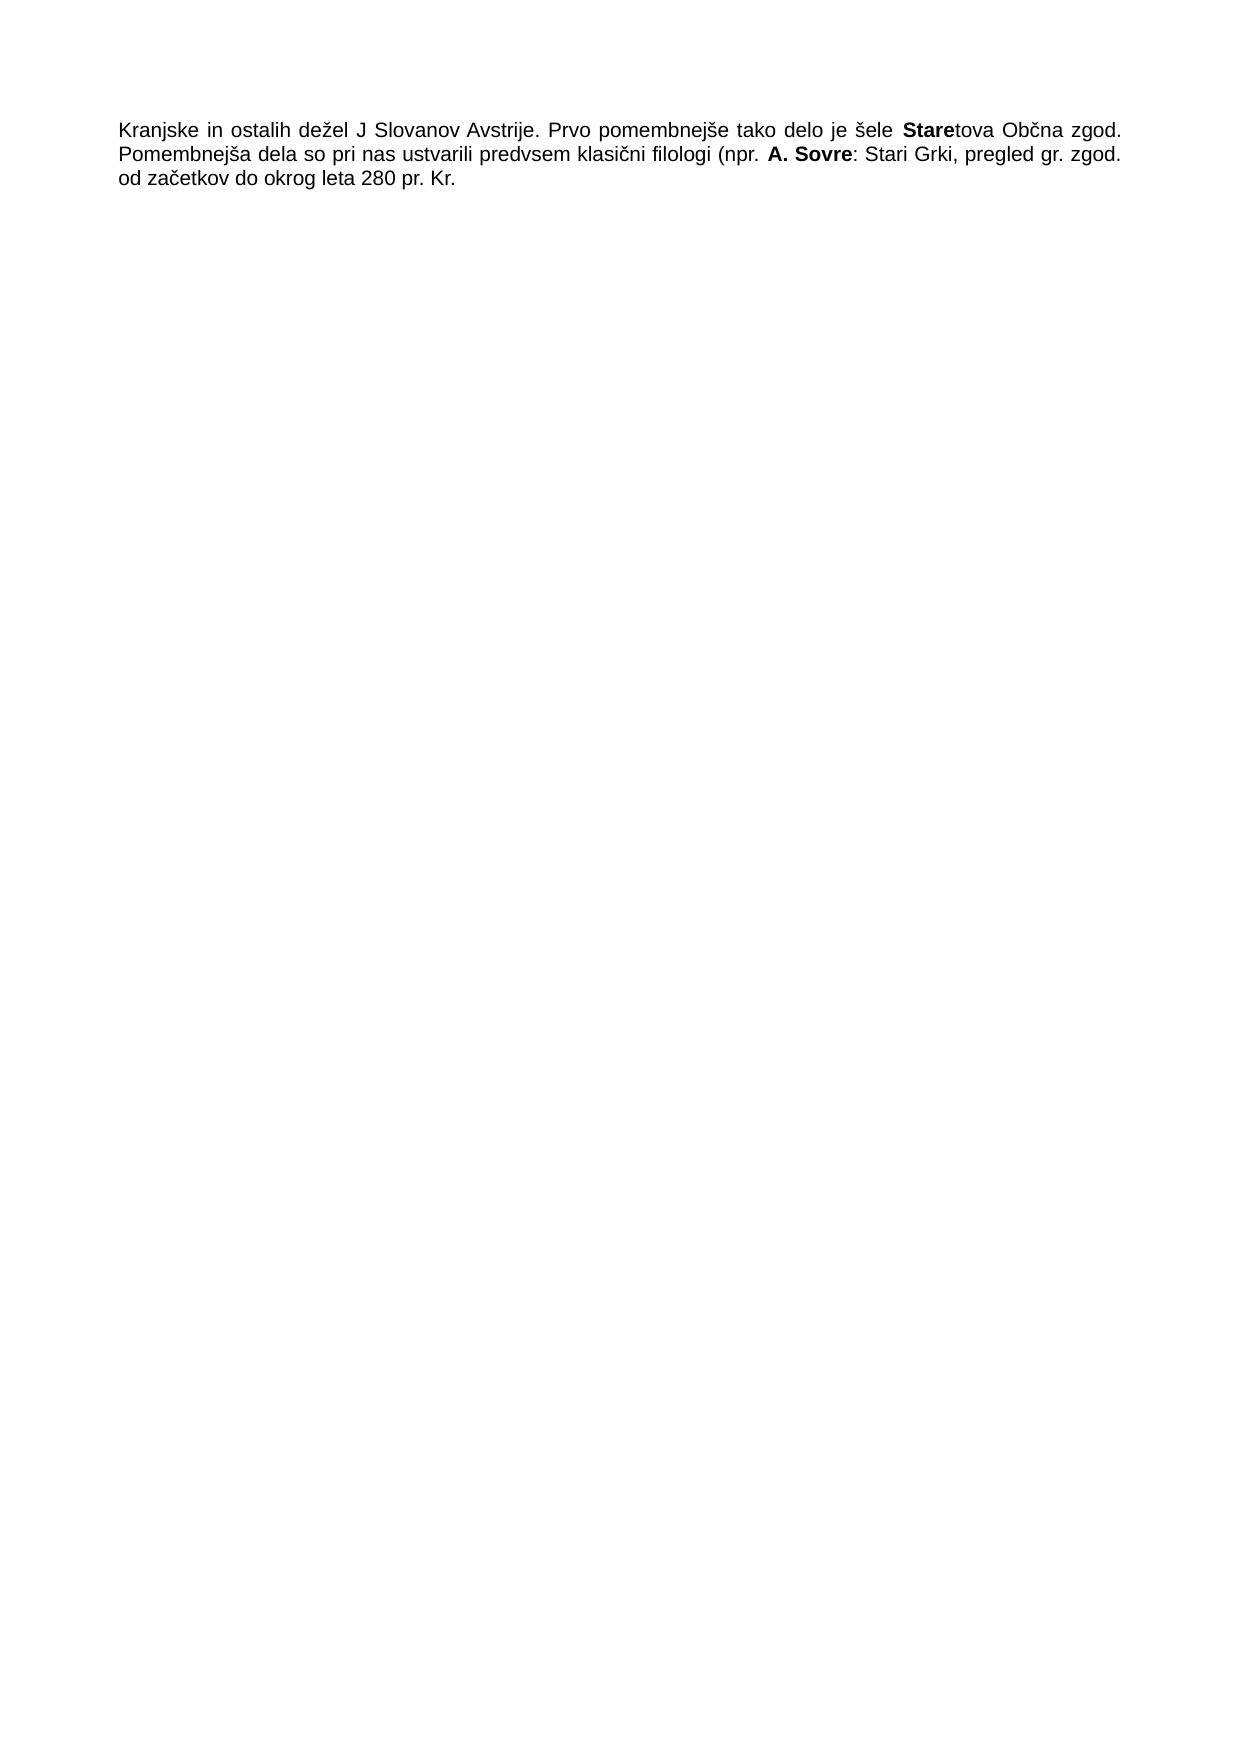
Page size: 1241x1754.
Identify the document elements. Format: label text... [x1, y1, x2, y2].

text Kranjske in ostalih dežel J Slovanov Avstrije. Prvo pomembnejše tako delo je šele Staretova Občna zgod. Pomembnejša dela so pri nas ustvarili predvsem klasični filologi (npr. A. Sovre: Stari Grki, pregled gr. zgod. od začetkov do okrog leta 280 pr. Kr. [118, 118, 1122, 190]
